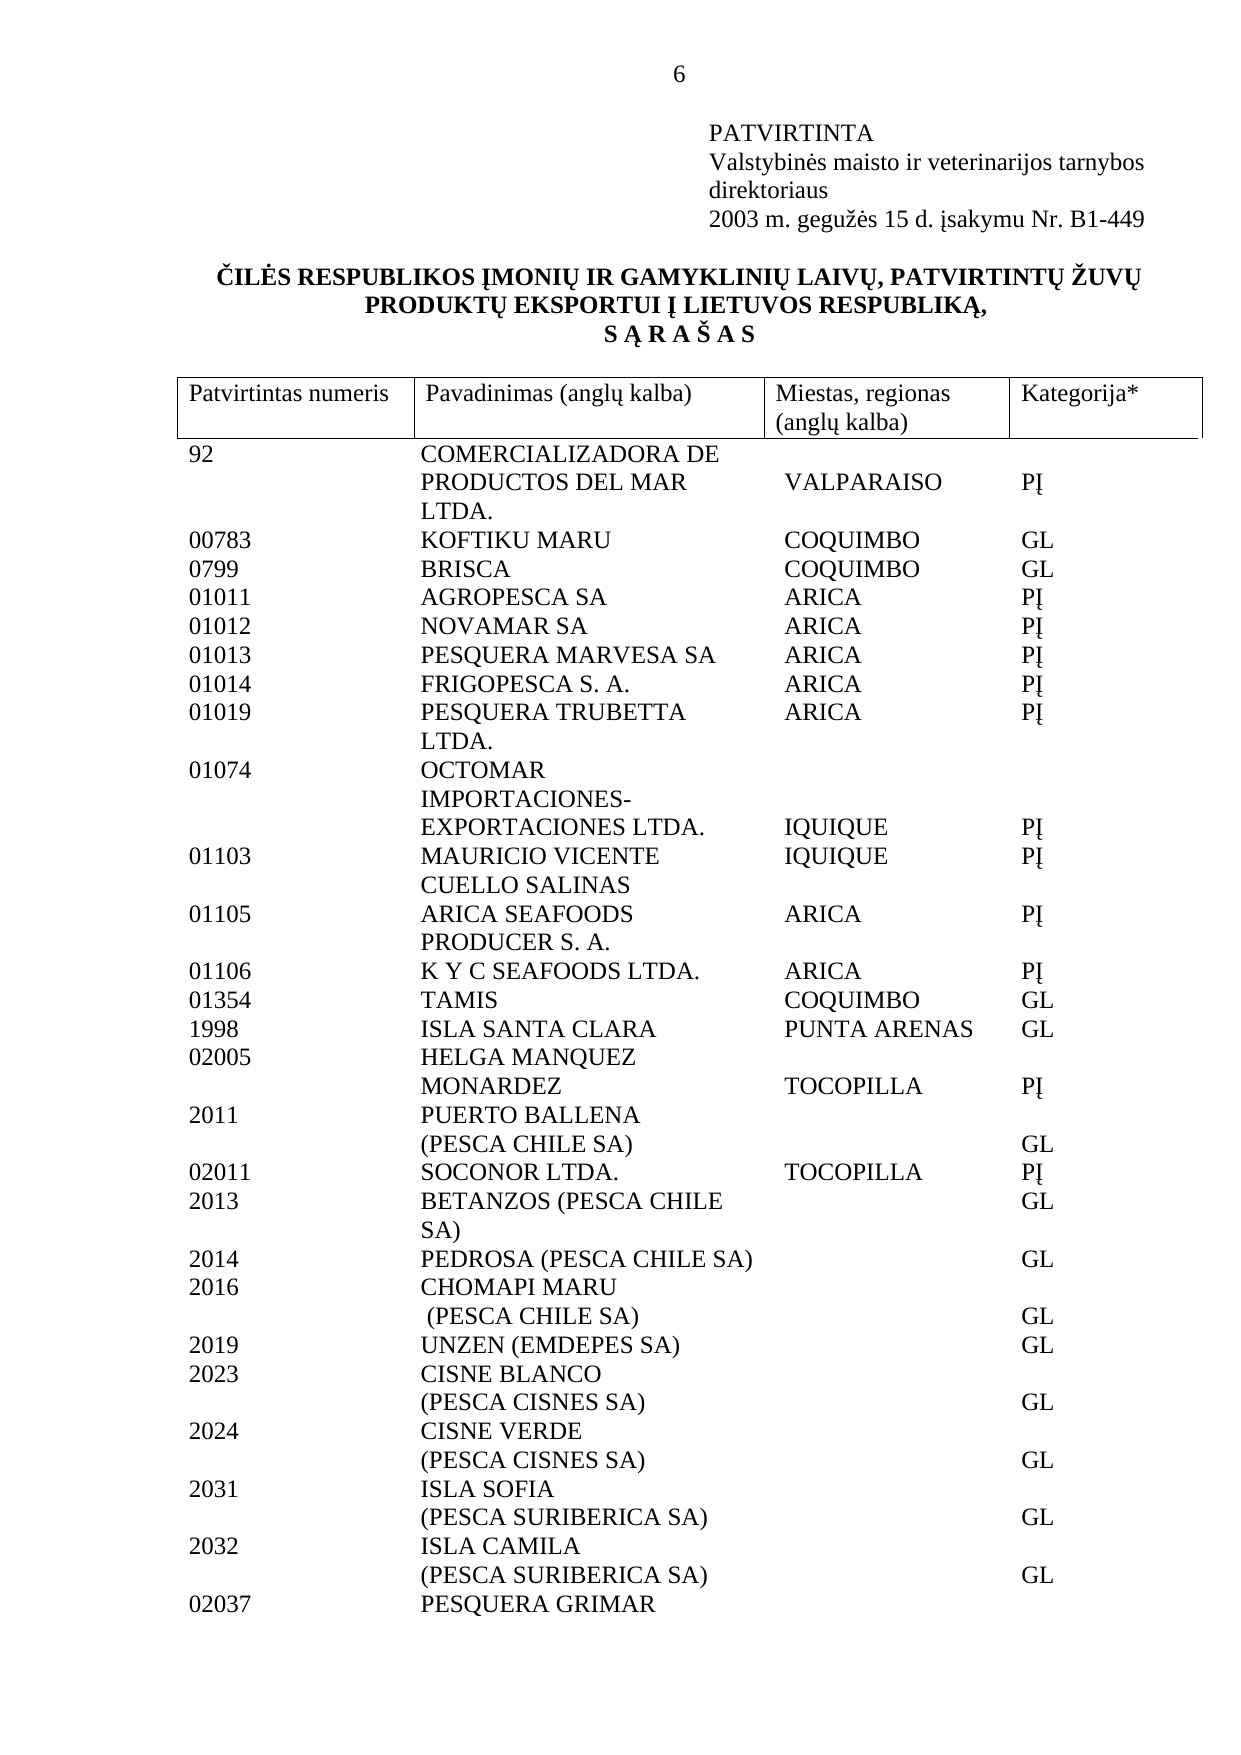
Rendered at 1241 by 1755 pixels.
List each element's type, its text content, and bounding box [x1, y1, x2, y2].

table_cell 02005 [177, 1043, 409, 1071]
table_cell ARICA [773, 956, 1010, 985]
table_cell 01354 [177, 985, 409, 1014]
table_cell ARICA [773, 611, 1010, 640]
table_cell [1198, 1186, 1203, 1244]
table_cell Frigopesca S. A. [409, 669, 773, 697]
table_cell GL [1010, 1388, 1198, 1416]
table_cell 01105 [177, 899, 409, 956]
table_cell [773, 1244, 1010, 1272]
table_cell [177, 1445, 409, 1474]
table_cell PĮ [1010, 956, 1198, 985]
table_header Kategorija* [1010, 378, 1202, 407]
table_cell Agropesca SA [409, 583, 773, 611]
table_cell Cisne Blanco [409, 1359, 773, 1387]
table_cell [1198, 1531, 1203, 1560]
table_cell [1198, 1158, 1203, 1186]
table_cell [1010, 1474, 1198, 1502]
table_cell PĮ [1010, 611, 1198, 640]
table_cell 2014 [177, 1244, 409, 1272]
table_cell K y C Seafoods Ltda. [409, 956, 773, 985]
table_cell 01012 [177, 611, 409, 640]
table_cell 2016 [177, 1273, 409, 1301]
table_cell [1198, 1043, 1203, 1071]
table_cell 01103 [177, 841, 409, 899]
table_cell Pedrosa (Pesca Chile SA) [409, 1244, 773, 1272]
table_cell GL [1010, 1244, 1198, 1272]
table_cell [773, 1388, 1010, 1416]
table_cell PĮ [1010, 899, 1198, 956]
table_cell GL [1010, 1186, 1198, 1244]
table_cell PUNTA ARENAS [773, 1014, 1010, 1042]
table_cell [1010, 407, 1202, 438]
table_cell [1198, 1014, 1203, 1042]
table_cell GL [1010, 1129, 1198, 1157]
table_cell TamiS [409, 985, 773, 1014]
text s ą r a š a s [177, 319, 1181, 348]
table_cell Chomapi Maru [409, 1273, 773, 1301]
text PATVIRTINTA [709, 118, 1181, 147]
table_cell [1198, 899, 1203, 956]
table_cell (Pesca Suriberica SA) [409, 1503, 773, 1531]
table_cell [1010, 755, 1198, 812]
table_cell IQUIQUE [773, 841, 1010, 899]
table_cell [1198, 1273, 1203, 1301]
table_header Patvirtintas numeris [178, 378, 414, 407]
table_cell 2019 [177, 1330, 409, 1359]
table_cell ARICA [773, 899, 1010, 956]
table_cell (Pesca Chile SA) [409, 1129, 773, 1157]
table_cell Cisne Verde [409, 1416, 773, 1445]
table_cell COQUIMBO [773, 985, 1010, 1014]
table_cell [177, 1301, 409, 1330]
table_cell [1198, 1589, 1203, 1617]
table_cell [773, 1043, 1010, 1071]
table_cell [773, 1416, 1010, 1445]
table_cell Isla Camila [409, 1531, 773, 1560]
table_cell GL [1010, 1503, 1198, 1531]
table_cell 2013 [177, 1186, 409, 1244]
table_cell [1198, 1071, 1203, 1100]
table_cell 2031 [177, 1474, 409, 1502]
table_cell 02037 [177, 1589, 409, 1617]
table_cell [177, 1129, 409, 1157]
table_cell [1198, 755, 1203, 812]
table_cell 2011 [177, 1100, 409, 1129]
table_cell [1198, 1474, 1203, 1502]
table_cell Pesquera Trubetta Ltda. [409, 698, 773, 755]
table_cell ARICA [773, 640, 1010, 669]
table_cell [1198, 525, 1203, 554]
table_header Miestas, regionas [765, 378, 1009, 407]
table_cell [773, 755, 1010, 812]
table_cell [177, 1503, 409, 1531]
table_cell 01019 [177, 698, 409, 755]
table_cell [1010, 1273, 1198, 1301]
table_cell Pesquera Marvesa SA [409, 640, 773, 669]
table_cell [177, 1560, 409, 1589]
table_cell [773, 1531, 1010, 1560]
table_cell [773, 1445, 1010, 1474]
table_cell [1198, 1244, 1203, 1272]
table_cell Arica Seafoods Producer S. A. [409, 899, 773, 956]
table_cell GL [1010, 985, 1198, 1014]
table_cell [773, 1330, 1010, 1359]
table_cell GL [1010, 1560, 1198, 1589]
table_cell [1198, 985, 1203, 1014]
table_cell [1198, 698, 1203, 755]
table_cell [1198, 1503, 1203, 1531]
table_cell 2023 [177, 1359, 409, 1387]
table_cell [177, 813, 409, 841]
table_cell [1010, 1359, 1198, 1387]
table_cell [773, 1560, 1010, 1589]
text 2003 m. gegužės 15 d. įsakymu Nr. B1-449 [177, 204, 1181, 233]
table_cell [773, 1359, 1010, 1387]
table_cell [1198, 841, 1203, 899]
table_cell 01074 [177, 755, 409, 812]
table_cell IQUIQUE [773, 813, 1010, 841]
table_cell (Pesca Cisnes SA) [409, 1445, 773, 1474]
table_cell ARICA [773, 669, 1010, 697]
table_cell Brisca [409, 554, 773, 582]
table_cell [1010, 1416, 1198, 1445]
table_cell GL [1010, 1301, 1198, 1330]
table_cell [1198, 1359, 1203, 1387]
table_cell Octomar Importaciones- [409, 755, 773, 812]
table_cell 92 [177, 439, 409, 467]
table_cell (anglų kalba) [765, 407, 1009, 438]
table_cell [1198, 1100, 1203, 1129]
table_cell Betanzos (Pesca Chile SA) [409, 1186, 773, 1244]
table_cell TOCOPILLA [773, 1071, 1010, 1100]
table_cell (Pesca Chile SA) [409, 1301, 773, 1330]
table_cell 01106 [177, 956, 409, 985]
table_cell [178, 407, 414, 438]
table_cell COQUIMBO [773, 525, 1010, 554]
table_cell Helga Manquez [409, 1043, 773, 1071]
table_cell Monardez [409, 1071, 773, 1100]
table_cell [1198, 813, 1203, 841]
table_cell [1198, 1129, 1203, 1157]
table_cell VALPARAISO [773, 468, 1010, 525]
table_cell [1010, 1100, 1198, 1129]
table_cell Koftiku Maru [409, 525, 773, 554]
table_cell [1198, 611, 1203, 640]
table_cell Unzen (Emdepes SA) [409, 1330, 773, 1359]
table_header Pavadinimas (anglų kalba) [415, 378, 764, 407]
table_cell [1198, 1301, 1203, 1330]
table_cell PĮ [1010, 1158, 1198, 1186]
table_cell [1010, 1589, 1198, 1617]
table_cell [773, 1503, 1010, 1531]
table_cell [773, 1474, 1010, 1502]
table_cell [1198, 1445, 1203, 1474]
table_cell COQUIMBO [773, 554, 1010, 582]
table_cell [177, 468, 409, 525]
table_cell [1010, 439, 1198, 467]
table_cell PĮ [1010, 841, 1198, 899]
table_cell Isla Santa Clara [409, 1014, 773, 1042]
table_cell 00783 [177, 525, 409, 554]
table_cell GL [1010, 525, 1198, 554]
table_cell [1010, 1043, 1198, 1071]
text direktoriaus [177, 176, 1181, 204]
table_cell [1198, 1416, 1203, 1445]
table_cell 02011 [177, 1158, 409, 1186]
table_cell GL [1010, 1445, 1198, 1474]
table_cell [773, 1129, 1010, 1157]
table_cell 2032 [177, 1531, 409, 1560]
table_cell Exportaciones Ltda. [409, 813, 773, 841]
table_cell GL [1010, 1330, 1198, 1359]
table_cell [1198, 669, 1203, 697]
table_cell ARICA [773, 583, 1010, 611]
table_cell 01014 [177, 669, 409, 697]
table_cell [773, 1301, 1010, 1330]
table_cell [415, 407, 764, 438]
table_cell Puerto Ballena [409, 1100, 773, 1129]
table_cell PĮ [1010, 583, 1198, 611]
table_cell [1010, 1531, 1198, 1560]
table_cell TOCOPILLA [773, 1158, 1010, 1186]
table_cell PĮ [1010, 813, 1198, 841]
table_cell [1198, 1330, 1203, 1359]
table_cell PĮ [1010, 669, 1198, 697]
table_cell 0799 [177, 554, 409, 582]
table_cell PĮ [1010, 640, 1198, 669]
table_cell 1998 [177, 1014, 409, 1042]
table_cell GL [1010, 554, 1198, 582]
table_cell Mauricio Vicente Cuello Salinas [409, 841, 773, 899]
table_cell Productos del Mar Ltda. [409, 468, 773, 525]
table_cell [177, 1388, 409, 1416]
text Valstybinės maisto ir veterinarijos tarnybos [177, 147, 1181, 176]
table_cell [773, 1589, 1010, 1617]
table_cell [773, 1186, 1010, 1244]
table_cell Soconor Ltda. [409, 1158, 773, 1186]
table_cell [773, 1273, 1010, 1301]
table_cell Pesquera Grimar [409, 1589, 773, 1617]
table_cell PĮ [1010, 468, 1198, 525]
table_cell ARICA [773, 698, 1010, 755]
table_cell Isla Sofia [409, 1474, 773, 1502]
table_cell [1198, 956, 1203, 985]
table_cell [1198, 1388, 1203, 1416]
table_cell (Pesca Cisnes SA) [409, 1388, 773, 1416]
table_cell [177, 1071, 409, 1100]
table_cell [1198, 438, 1203, 467]
table_cell [773, 1100, 1010, 1129]
table_cell [1198, 583, 1203, 611]
table_cell [1198, 1560, 1203, 1589]
table_cell [1198, 554, 1203, 582]
table_cell [773, 439, 1010, 467]
table_cell Comercializadora de [409, 439, 773, 467]
table_cell (Pesca Suriberica SA) [409, 1560, 773, 1589]
table_cell PĮ [1010, 698, 1198, 755]
table_cell [1198, 468, 1203, 525]
table_cell 01011 [177, 583, 409, 611]
table_cell Novamar SA [409, 611, 773, 640]
text ČILĖS respublikos įmonių ir GAMYKLINIŲ LAIVŲ, patvirtintų žuvų produktų eksportui į LIETUVOS RESPUBLIKĄ, [177, 262, 1181, 319]
table_cell 01013 [177, 640, 409, 669]
table_cell 2024 [177, 1416, 409, 1445]
table_cell GL [1010, 1014, 1198, 1042]
table_cell [1198, 640, 1203, 669]
table_cell PĮ [1010, 1071, 1198, 1100]
